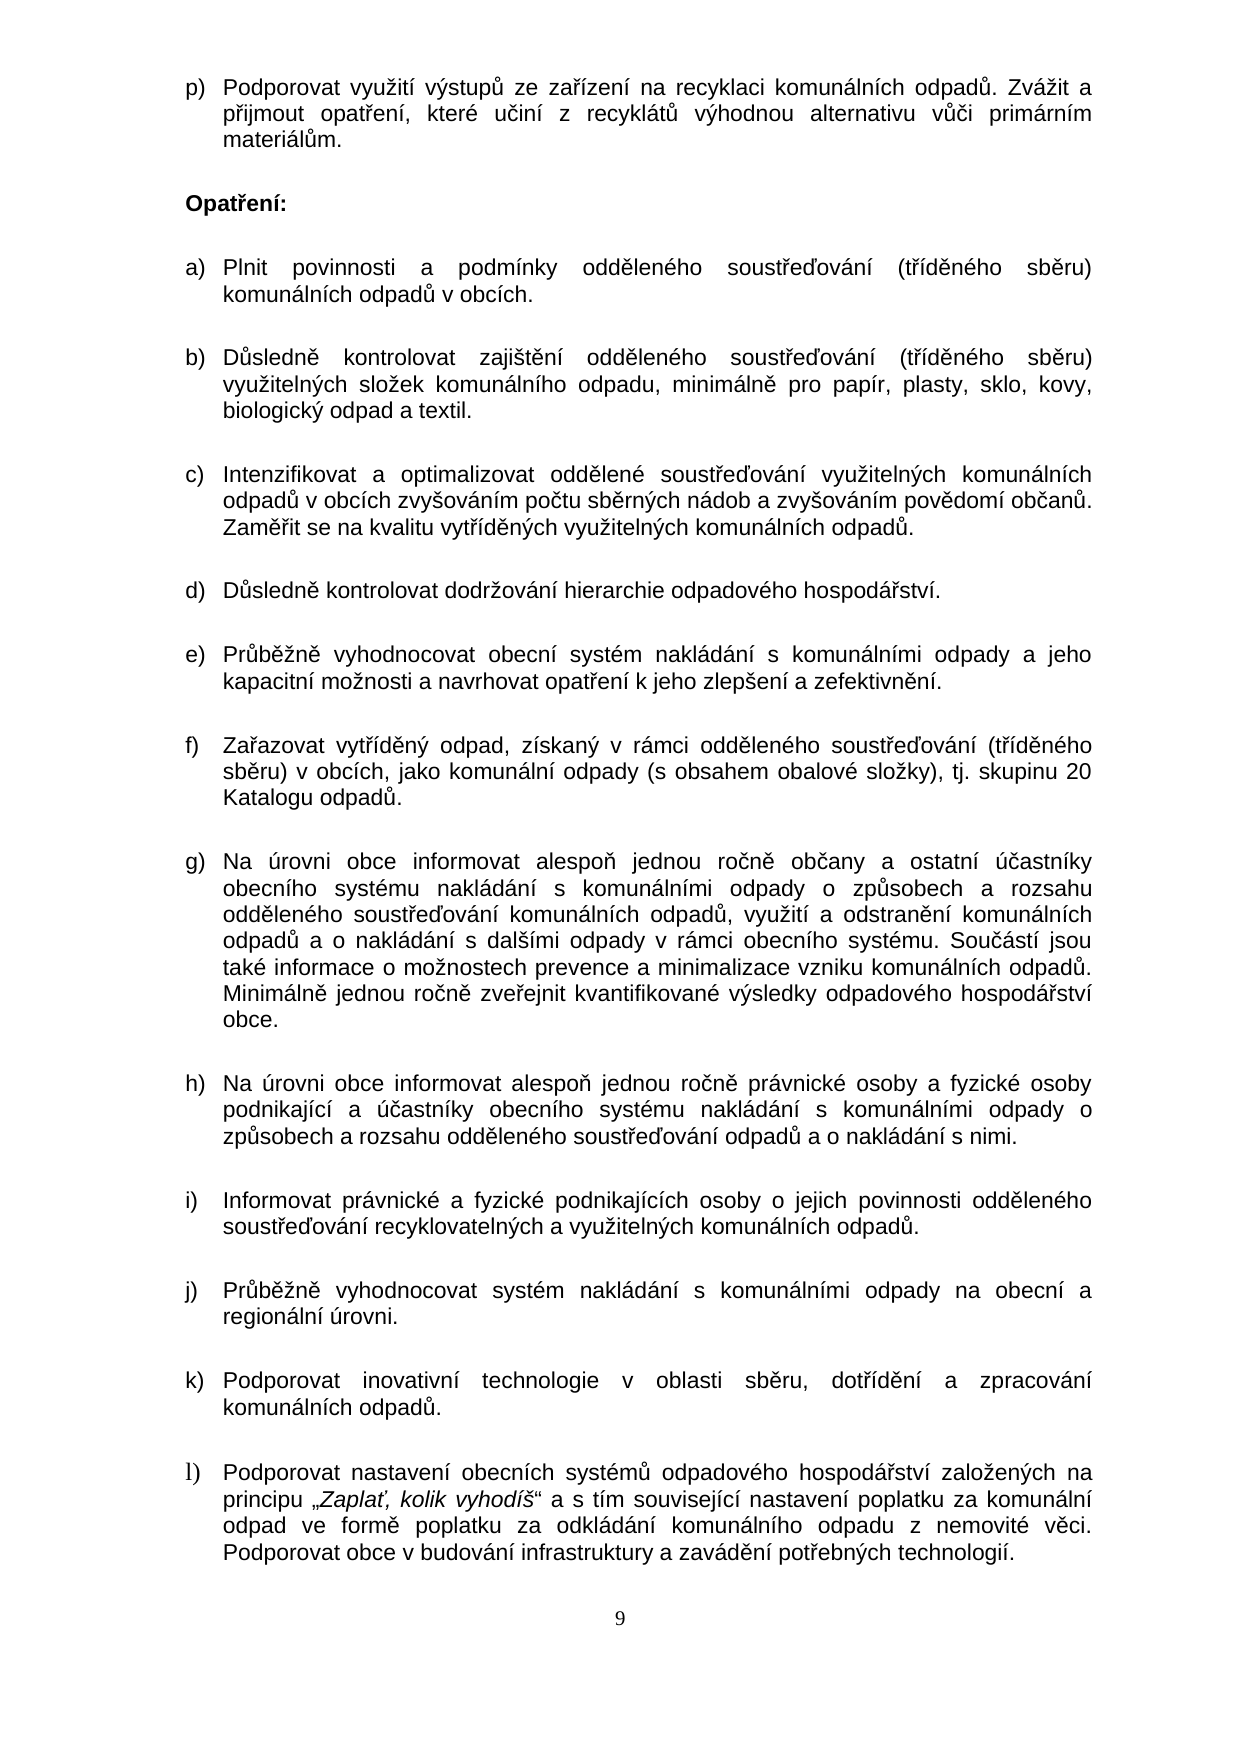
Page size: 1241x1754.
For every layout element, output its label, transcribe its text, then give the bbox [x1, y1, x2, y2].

list Podporovat nastavení obecních systémů odpadového hospodářství založených na principu „Zaplať, kolik vyhodíš“ a s tím související nastavení poplatku za komunální odpad ve formě poplatku za odkládání komunálního odpadu z nemovité věci. Podporovat obce v budování infrastruktury a zavádění potřebných technologií. [185, 1457, 1093, 1565]
list Na úrovni obce informovat alespoň jednou ročně občany a ostatní účastníky obecního systému nakládání s komunálními odpady o způsobech a rozsahu odděleného soustřeďování komunálních odpadů, využití a odstranění komunálních odpadů a o nakládání s dalšími odpady v rámci obecního systému. Součástí jsou také informace o možnostech prevence a minimalizace vzniku komunálních odpadů. Minimálně jednou ročně zveřejnit kvantifikované výsledky odpadového hospodářství obce. [185, 848, 1093, 1033]
list Důsledně kontrolovat dodržování hierarchie odpadového hospodářství. [185, 577, 1093, 604]
list Podporovat inovativní technologie v oblasti sběru, dotřídění a zpracování komunálních odpadů. [185, 1367, 1093, 1420]
list Intenzifikovat a optimalizovat oddělené soustřeďování využitelných komunálních odpadů v obcích zvyšováním počtu sběrných nádob a zvyšováním povědomí občanů. Zaměřit se na kvalitu vytříděných využitelných komunálních odpadů. [185, 461, 1093, 540]
list Důsledně kontrolovat zajištění odděleného soustřeďování (tříděného sběru) využitelných složek komunálního odpadu, minimálně pro papír, plasty, sklo, kovy, biologický odpad a textil. [185, 344, 1093, 423]
list Plnit povinnosti a podmínky odděleného soustřeďování (tříděného sběru) komunálních odpadů v obcích. [185, 254, 1093, 307]
list Zařazovat vytříděný odpad, získaný v rámci odděleného soustřeďování (tříděného sběru) v obcích, jako komunální odpady (s obsahem obalové složky), tj. skupinu 20 Katalogu odpadů. [185, 732, 1093, 811]
list Průběžně vyhodnocovat systém nakládání s komunálními odpady na obecní a regionální úrovni. [185, 1277, 1093, 1329]
text Opatření: [148, 190, 1093, 217]
list Informovat právnické a fyzické podnikajících osoby o jejich povinnosti odděleného soustřeďování recyklovatelných a využitelných komunálních odpadů. [185, 1187, 1093, 1239]
list Průběžně vyhodnocovat obecní systém nakládání s komunálními odpady a jeho kapacitní možnosti a navrhovat opatření k jeho zlepšení a zefektivnění. [185, 641, 1093, 694]
list Na úrovni obce informovat alespoň jednou ročně právnické osoby a fyzické osoby podnikající a účastníky obecního systému nakládání s komunálními odpady o způsobech a rozsahu odděleného soustřeďování odpadů a o nakládání s nimi. [185, 1070, 1093, 1149]
list Podporovat využití výstupů ze zařízení na recyklaci komunálních odpadů. Zvážit a přijmout opatření, které učiní z recyklátů výhodnou alternativu vůči primárním materiálům. [185, 74, 1093, 153]
